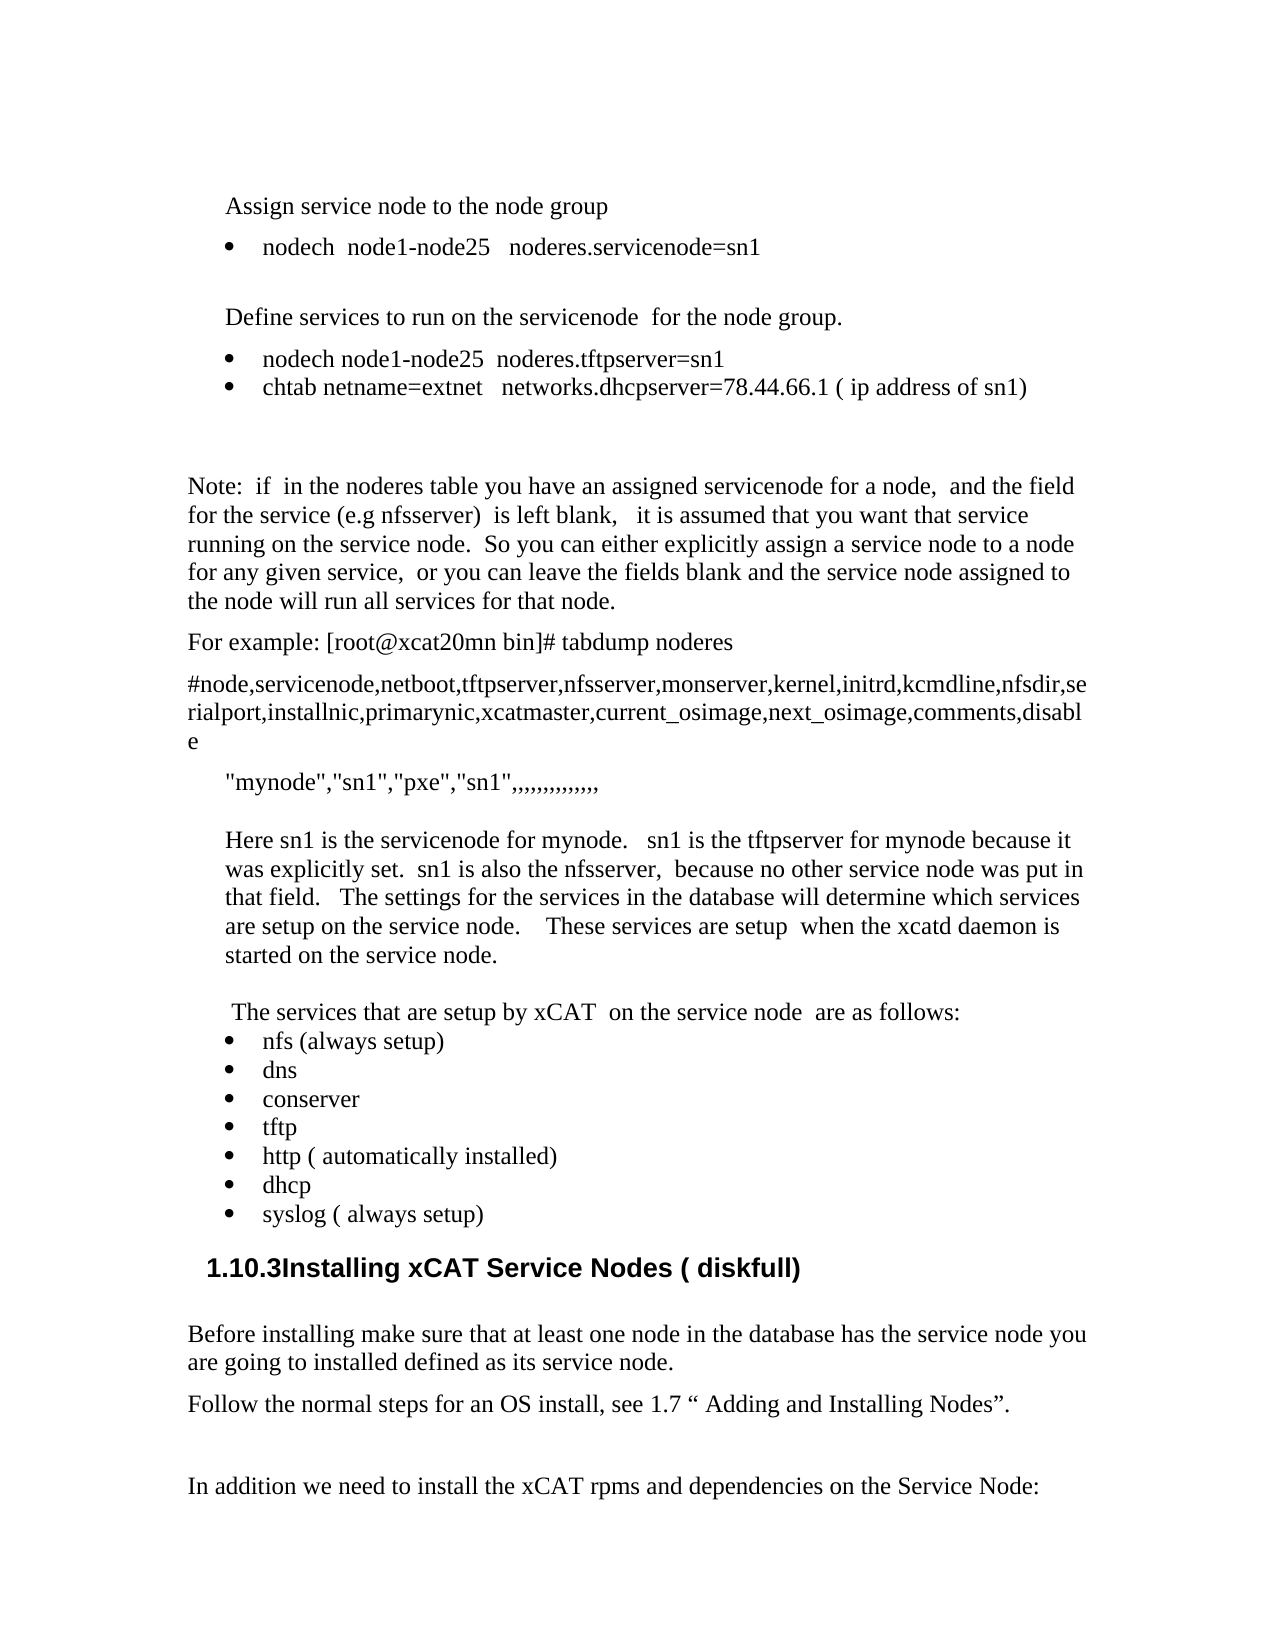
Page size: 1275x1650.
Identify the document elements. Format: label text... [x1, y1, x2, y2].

list chtab netname=extnet networks.dhcpserver=78.44.66.1 ( ip address of sn1) [225, 372, 1087, 401]
text Note: if in the noderes table you have an assigned servicenode for a node, and the field for the service (e.g nfsserver) is left blank, it is assumed that you want that service running on the service node. So you can either explicitly assign a service node to a node for any given service, or you can leave the fields blank and the service node assigned to the node will run all services for that node. [187, 471, 1087, 615]
list "mynode","sn1","pxe","sn1",,,,,,,,,,,,,, [187, 767, 1087, 796]
list nodech node1-node25 noderes.servicenode=sn1 [225, 232, 1087, 261]
list dns [225, 1055, 1087, 1084]
text For example: [root@xcat20mn bin]# tabdump noderes [187, 627, 1087, 656]
list http ( automatically installed) [225, 1141, 1087, 1170]
text Define services to run on the servicenode for the node group. [187, 302, 1087, 331]
list syslog ( always setup) [225, 1199, 1087, 1227]
list conserver [225, 1084, 1087, 1112]
list tftp [225, 1112, 1087, 1141]
subtitle Installing xCAT Service Nodes ( diskfull) [206, 1252, 1087, 1284]
list The services that are setup by xCAT on the service node are as follows: [187, 997, 1087, 1026]
list nfs (always setup) [225, 1026, 1087, 1055]
list nodech node1-node25 noderes.tftpserver=sn1 [225, 344, 1087, 372]
text In addition we need to install the xCAT rpms and dependencies on the Service Node: [187, 1471, 1087, 1500]
text Follow the normal steps for an OS install, see 1.7 “ Adding and Installing Nodes”. [187, 1389, 1087, 1417]
list Here sn1 is the servicenode for mynode. sn1 is the tftpserver for mynode because it was explicitly set. sn1 is also the nfsserver, because no other service node was put in that field. The settings for the services in the database will determine which services are setup on the service node. These services are setup when the xcatd daemon is started on the service node. [187, 825, 1087, 969]
text Assign service node to the node group [187, 191, 1087, 220]
text Before installing make sure that at least one node in the database has the service node you are going to installed defined as its service node. [187, 1319, 1087, 1376]
list dhcp [225, 1170, 1087, 1199]
text #node,servicenode,netboot,tftpserver,nfsserver,monserver,kernel,initrd,kcmdline,nfsdir,serialport,installnic,primarynic,xcatmaster,current_osimage,next_osimage,comments,disable [187, 669, 1087, 755]
